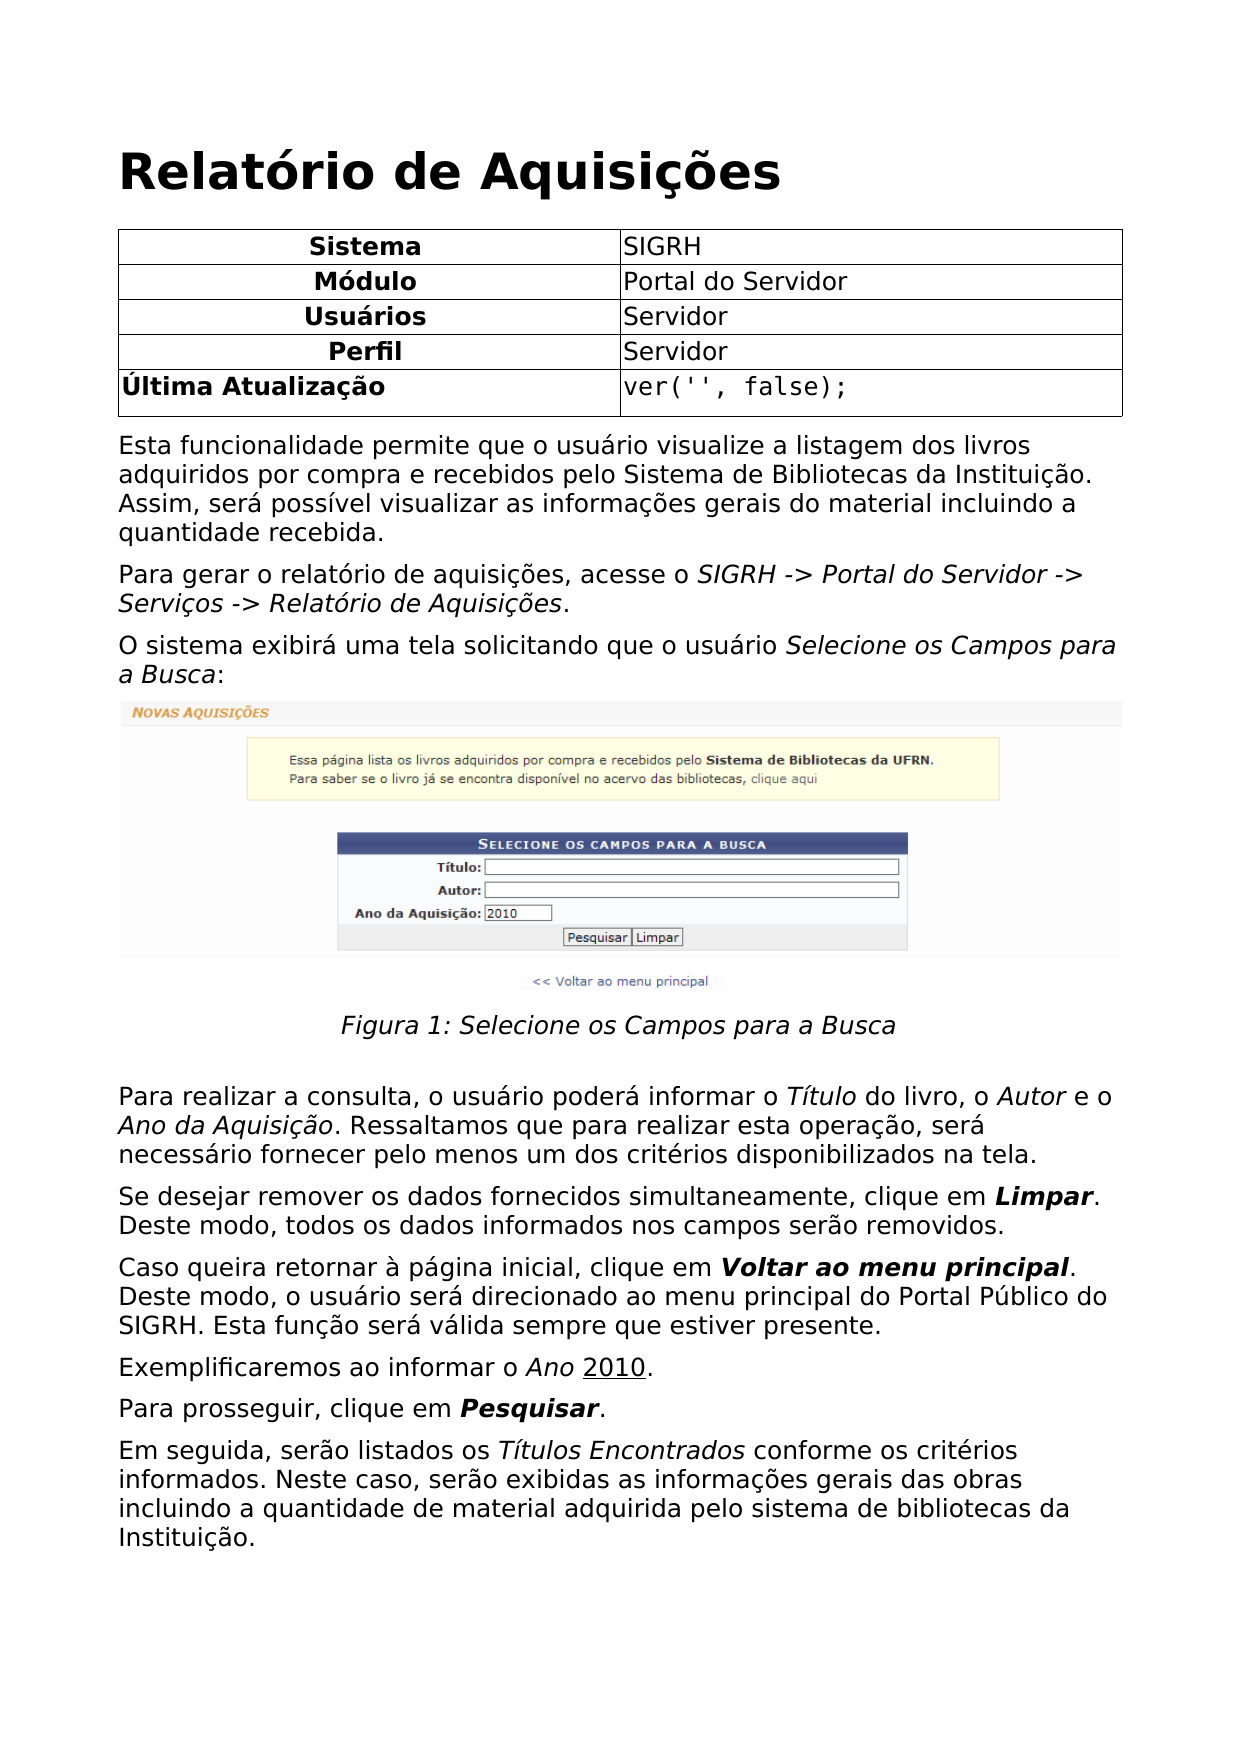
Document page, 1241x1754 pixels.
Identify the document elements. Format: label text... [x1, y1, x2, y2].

text Para realizar a consulta, o usuário poderá informar o Título do livro, o Autor e o Ano da Aquisição. Ressaltamos que para realizar esta operação, será necessário fornecer pelo menos um dos critérios disponibilizados na tela. [118, 1082, 1122, 1169]
table_cell Servidor [621, 335, 1122, 369]
table_cell Usuários [119, 300, 620, 334]
table_cell Última Atualização [119, 370, 620, 416]
subtitle Relatório de Aquisições [118, 143, 1122, 201]
text Para prosseguir, clique em Pesquisar. [118, 1394, 1122, 1424]
table_cell ver('', false); [621, 370, 1122, 416]
text Para gerar o relatório de aquisições, acesse o SIGRH -> Portal do Servidor -> Serviços -> Relatório de Aquisições. [118, 560, 1122, 618]
table_cell Portal do Servidor [621, 265, 1122, 299]
text Figura 1: Selecione os Campos para a Busca [118, 1012, 1122, 1040]
table_cell Módulo [119, 265, 620, 299]
text Caso queira retornar à página inicial, clique em Voltar ao menu principal. Deste modo, o usuário será direcionado ao menu principal do Portal Público do SIGRH. Esta função será válida sempre que estiver presente. [118, 1253, 1122, 1340]
text Exemplificaremos ao informar o Ano 2010. [118, 1353, 1122, 1382]
table_header SIGRH [621, 230, 1122, 264]
text Se desejar remover os dados fornecidos simultaneamente, clique em Limpar. Deste modo, todos os dados informados nos campos serão removidos. [118, 1182, 1122, 1240]
table_cell Servidor [621, 300, 1122, 334]
text O sistema exibirá uma tela solicitando que o usuário Selecione os Campos para a Busca: [118, 631, 1122, 689]
text Esta funcionalidade permite que o usuário visualize a listagem dos livros adquiridos por compra e recebidos pelo Sistema de Bibliotecas da Instituição. Assim, será possível visualizar as informações gerais do material incluindo a quantidade recebida. [118, 431, 1122, 547]
picture [118, 701, 1123, 1012]
table_header Sistema [119, 230, 620, 264]
text Em seguida, serão listados os Títulos Encontrados conforme os critérios informados. Neste caso, serão exibidas as informações gerais das obras incluindo a quantidade de material adquirida pelo sistema de bibliotecas da Instituição. [118, 1436, 1122, 1553]
table_cell Perfil [119, 335, 620, 369]
